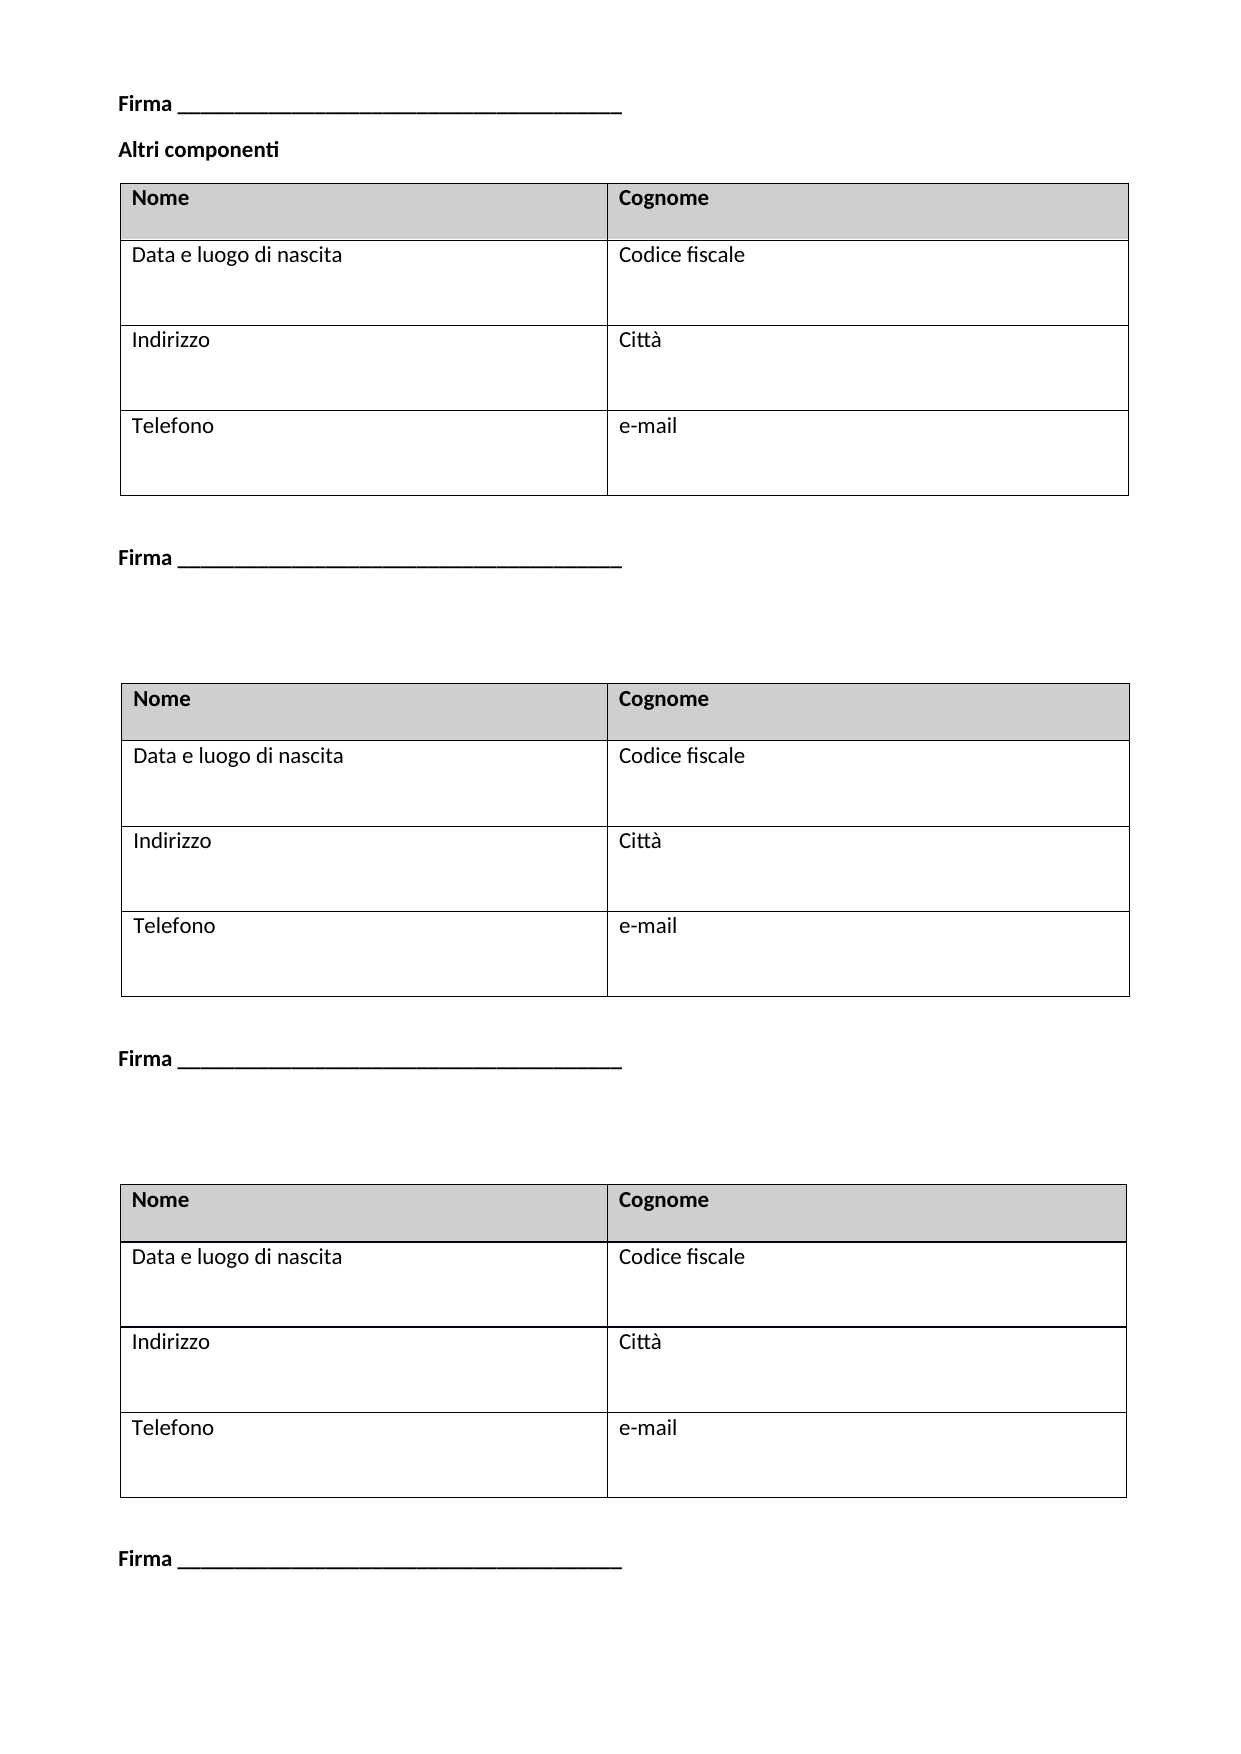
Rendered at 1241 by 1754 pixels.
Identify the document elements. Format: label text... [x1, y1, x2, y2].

text Firma _______________________________________ [118, 543, 1137, 571]
table_cell Telefono [121, 411, 607, 495]
table_cell e-mail [608, 411, 1128, 495]
table_header Cognome [608, 684, 1129, 740]
table_cell Indirizzo [121, 326, 607, 410]
table_header Nome [122, 684, 607, 740]
table_cell Codice fiscale [608, 1243, 1126, 1326]
table_cell Città [608, 326, 1128, 410]
table_cell Data e luogo di nascita [121, 1243, 607, 1326]
table_cell Città [608, 827, 1129, 911]
table_cell Codice fiscale [608, 741, 1129, 826]
table_cell Città [608, 1328, 1126, 1412]
table_cell Codice fiscale [608, 241, 1128, 324]
table_cell Telefono [121, 1413, 607, 1497]
text Altri componenti [118, 136, 1137, 163]
table_cell Data e luogo di nascita [122, 741, 607, 826]
table_header Nome [121, 1185, 607, 1241]
table_cell Indirizzo [122, 827, 607, 911]
text Firma _______________________________________ [118, 1544, 1137, 1573]
table_header Cognome [608, 184, 1128, 239]
table_cell Data e luogo di nascita [121, 241, 607, 324]
text Firma _______________________________________ [118, 1044, 1137, 1072]
text Firma _______________________________________ [118, 89, 1137, 117]
table_cell e-mail [608, 1413, 1126, 1497]
table_header Nome [121, 184, 607, 239]
table_cell Indirizzo [121, 1328, 607, 1412]
table_cell e-mail [608, 912, 1129, 996]
table_cell Telefono [122, 912, 607, 996]
table_header Cognome [608, 1185, 1126, 1241]
